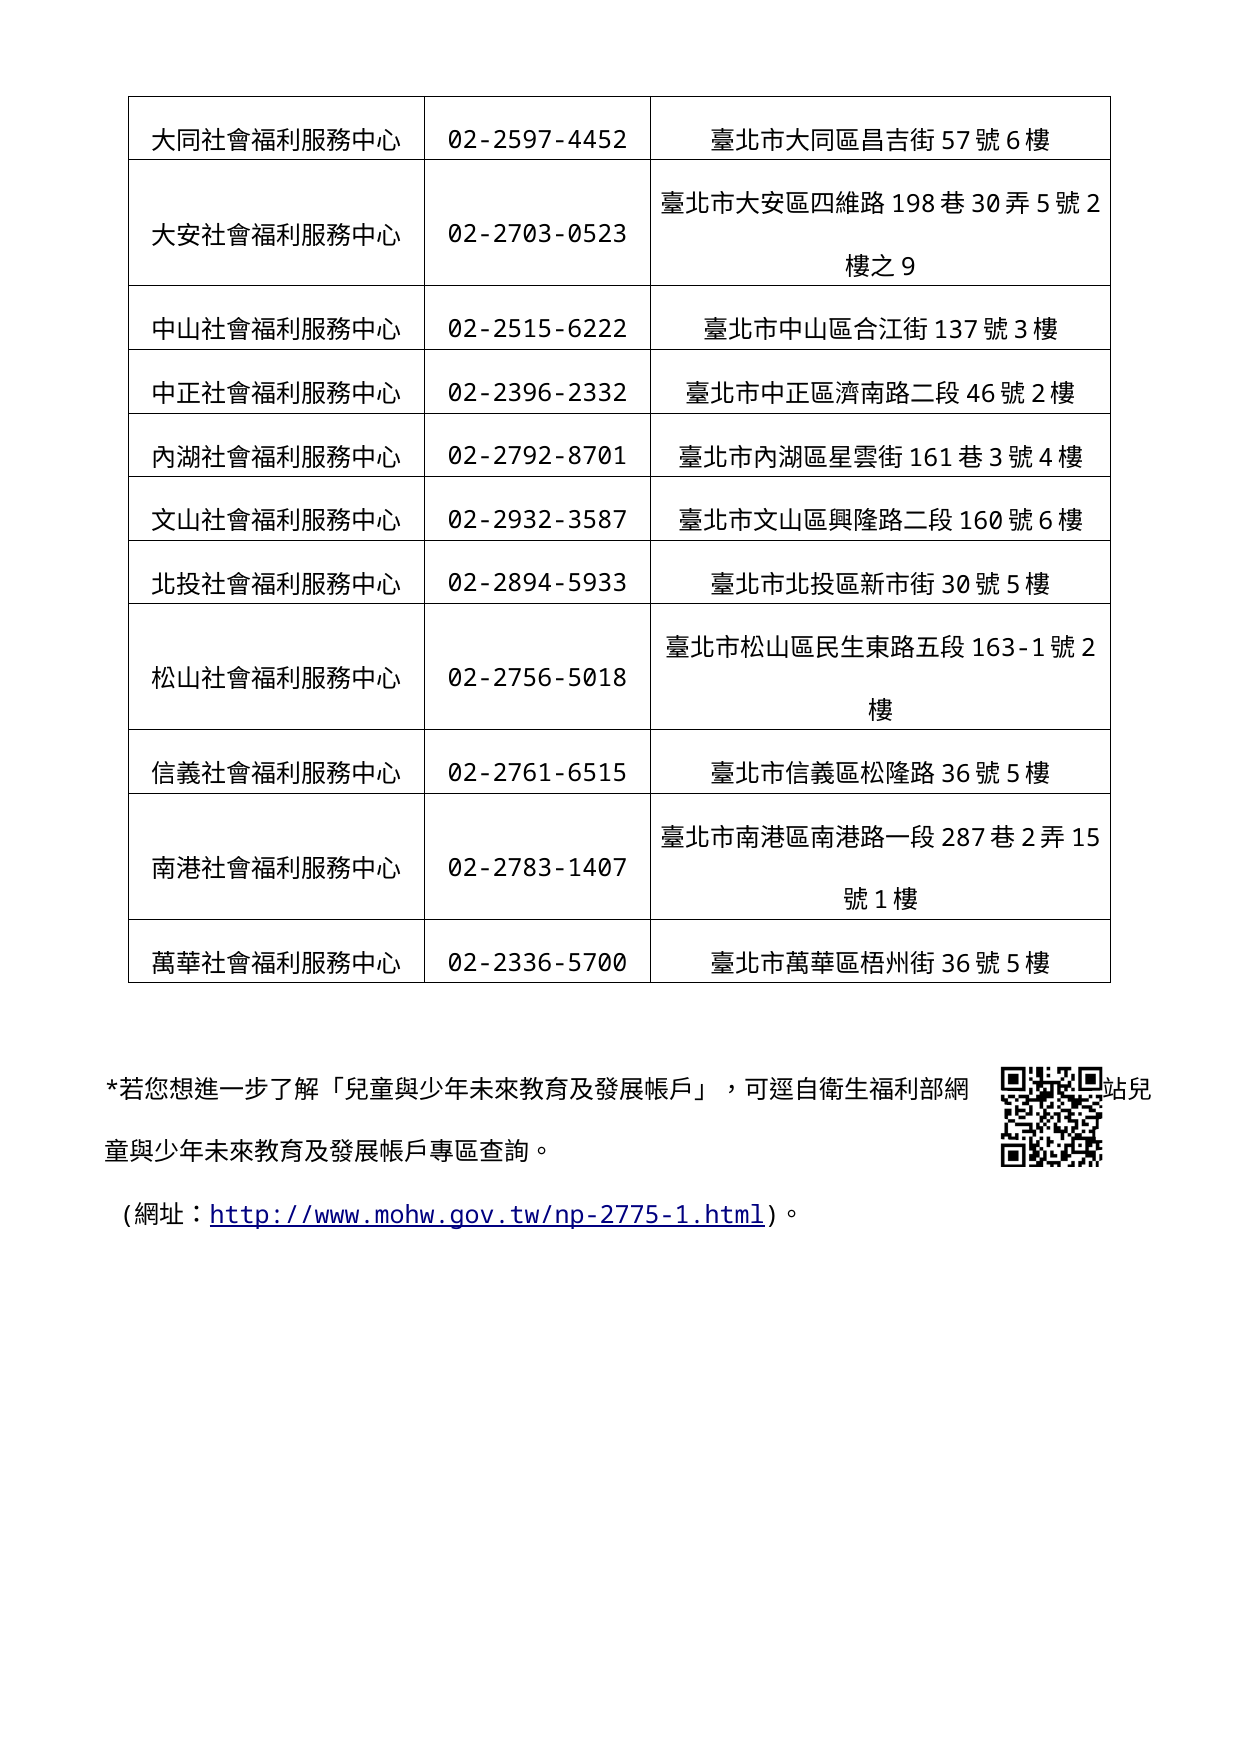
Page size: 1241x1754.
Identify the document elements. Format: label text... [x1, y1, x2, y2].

table_cell 中正社會福利服務中心 [129, 350, 424, 412]
table_cell 北投社會福利服務中心 [129, 541, 424, 603]
table_cell 臺北市信義區松隆路36號5樓 [651, 730, 1110, 793]
table_cell 02-2515-6222 [425, 286, 650, 349]
table_cell 中山社會福利服務中心 [129, 286, 424, 349]
table_cell 臺北市內湖區星雲街161巷3號4樓 [651, 414, 1110, 476]
table_cell 臺北市松山區民生東路五段163-1號2樓 [651, 604, 1110, 729]
table_cell 02-2792-8701 [425, 414, 650, 476]
table_cell 02-2703-0523 [425, 160, 650, 285]
table_cell 02-2396-2332 [425, 350, 650, 412]
table_cell 臺北市中正區濟南路二段46號2樓 [651, 350, 1110, 412]
table_cell 大安社會福利服務中心 [129, 160, 424, 285]
table_cell 信義社會福利服務中心 [129, 730, 424, 793]
table_cell 臺北市中山區合江街137號3樓 [651, 286, 1110, 349]
table_cell 02-2783-1407 [425, 794, 650, 919]
table_cell 02-2761-6515 [425, 730, 650, 793]
table_cell 萬華社會福利服務中心 [129, 920, 424, 982]
table_cell 臺北市大同區昌吉街57號6樓 [651, 97, 1110, 159]
table_cell 02-2932-3587 [425, 477, 650, 539]
table_cell 大同社會福利服務中心 [129, 97, 424, 159]
table_cell 南港社會福利服務中心 [129, 794, 424, 919]
text (網址：http://www.mohw.gov.tw/np-2775-1.html)。 [104, 1171, 1165, 1233]
text *若您想進一步了解「兒童與少年未來教育及發展帳戶」，可逕自衛生福利部網站兒童與少年未來教育及發展帳戶專區查詢。 [104, 1046, 1165, 1171]
table_cell 02-2894-5933 [425, 541, 650, 603]
table_cell 文山社會福利服務中心 [129, 477, 424, 539]
table_cell 臺北市文山區興隆路二段160號6樓 [651, 477, 1110, 539]
table_cell 臺北市南港區南港路一段287巷2弄15號1樓 [651, 794, 1110, 919]
table_cell 臺北市北投區新市街30號5樓 [651, 541, 1110, 603]
table_cell 02-2597-4452 [425, 97, 650, 159]
table_cell 臺北市萬華區梧州街36號5樓 [651, 920, 1110, 982]
table_cell 02-2756-5018 [425, 604, 650, 729]
table_cell 松山社會福利服務中心 [129, 604, 424, 729]
table_cell 02-2336-5700 [425, 920, 650, 982]
table_cell 內湖社會福利服務中心 [129, 414, 424, 476]
table_cell 臺北市大安區四維路198巷30弄5號2樓之9 [651, 160, 1110, 285]
